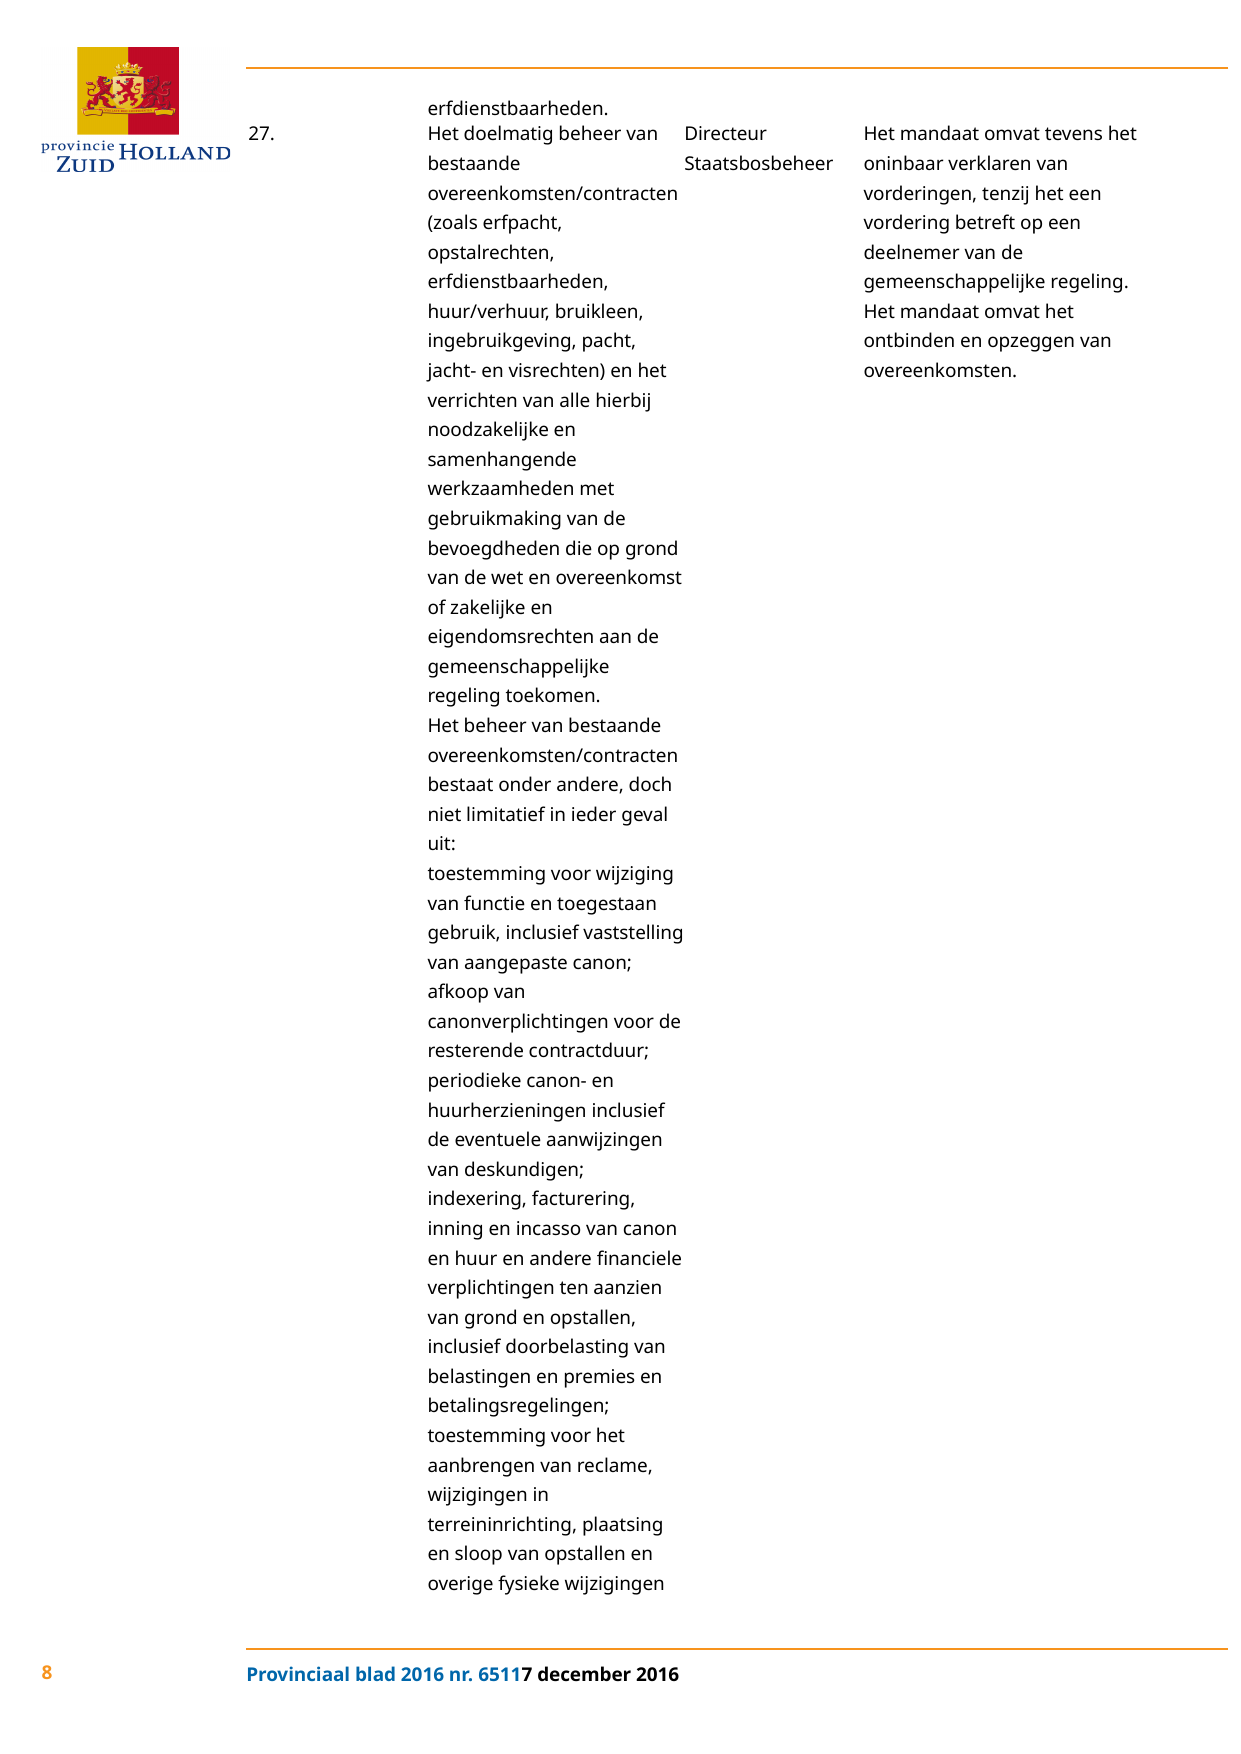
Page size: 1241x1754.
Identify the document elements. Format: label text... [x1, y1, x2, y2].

table_cell Directeur Staatsbosbeheer [684, 121, 863, 1596]
table_cell 27. [248, 121, 427, 1596]
table_cell erfdienstbaarheden. [427, 95, 684, 121]
picture [41, 47, 231, 172]
table_cell [684, 95, 863, 121]
table_cell Het doelmatig beheer van bestaande overeenkomsten/contracten (zoals erfpacht, opstalrechten, erfdienstbaarheden, huur/verhuur, bruikleen, ingebruikgeving, pacht, jacht- en visrechten) en het verrichten van alle hierbij noodzakelijke en samenhangende werkzaamheden met gebruikmaking van de bevoegdheden die op grond van de wet en overeenkomst of zakelijke en eigendomsrechten aan de gemeenschappelijke regeling toekomen. Het beheer van bestaande overeenkomsten/contracten bestaat onder andere, doch niet limitatief in ieder geval uit: toestemming voor wijziging van functie en toegestaan gebruik, inclusief vaststelling van aangepaste canon; afkoop van canonverplichtingen voor de resterende contractduur; periodieke canon- en huurherzieningen inclusief de eventuele aanwijzingen van deskundigen; indexering, facturering, inning en incasso van canon en huur en andere financiele verplichtingen ten aanzien van grond en opstallen, inclusief doorbelasting van belastingen en premies en betalingsregelingen; toestemming voor het aanbrengen van reclame, wijzigingen in terreininrichting, plaatsing en sloop van opstallen en overige fysieke wijzigingen [427, 121, 684, 1596]
table_cell Het mandaat omvat tevens het oninbaar verklaren van vorderingen, tenzij het een vordering betreft op een deelnemer van de gemeenschappelijke regeling. Het mandaat omvat het ontbinden en opzeggen van overeenkomsten. [863, 121, 1152, 1596]
table_cell [248, 95, 427, 121]
table_cell [863, 95, 1152, 121]
